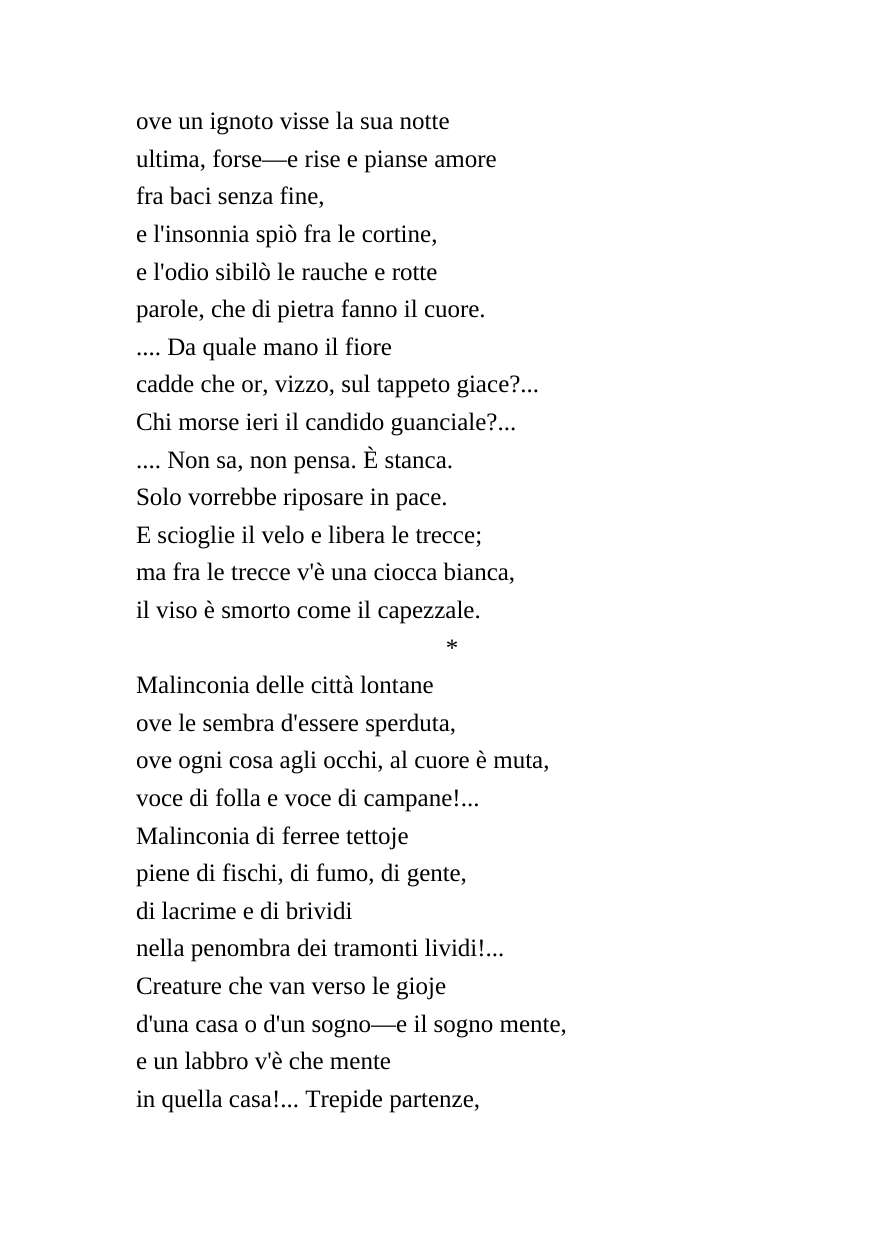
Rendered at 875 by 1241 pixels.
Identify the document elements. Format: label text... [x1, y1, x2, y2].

text di lacrime e di brividi [106, 896, 768, 925]
text e l'odio sibilò le rauche e rotte [106, 257, 768, 285]
text Solo vorrebbe riposare in pace. [106, 482, 768, 511]
text e l'insonnia spiò fra le cortine, [106, 219, 768, 248]
text fra baci senza fine, [106, 181, 768, 210]
text E scioglie il velo e libera le trecce; [106, 520, 768, 549]
text * [106, 633, 768, 661]
text nella penombra dei tramonti lividi!... [106, 933, 768, 962]
text parole, che di pietra fanno il cuore. [106, 294, 768, 323]
text .... Da quale mano il fiore [106, 332, 768, 361]
text Creature che van verso le gioje [106, 971, 768, 1000]
text ma fra le trecce v'è una ciocca bianca, [106, 557, 768, 586]
text e un labbro v'è che mente [106, 1046, 768, 1075]
text Malinconia delle città lontane [106, 670, 768, 699]
text piene di fischi, di fumo, di gente, [106, 858, 768, 887]
text Malinconia di ferree tettoje [106, 821, 768, 849]
text ove un ignoto visse la sua notte [106, 106, 768, 135]
text ove ogni cosa agli occhi, al cuore è muta, [106, 746, 768, 774]
text d'una casa o d'un sogno—e il sogno mente, [106, 1009, 768, 1037]
text .... Non sa, non pensa. È stanca. [106, 445, 768, 473]
text cadde che or, vizzo, sul tappeto giace?... [106, 369, 768, 398]
text il viso è smorto come il capezzale. [106, 595, 768, 624]
text in quella casa!... Trepide partenze, [106, 1084, 768, 1113]
text voce di folla e voce di campane!... [106, 783, 768, 812]
text ove le sembra d'essere sperduta, [106, 708, 768, 737]
text Chi morse ieri il candido guanciale?... [106, 407, 768, 436]
text ultima, forse—e rise e pianse amore [106, 144, 768, 173]
